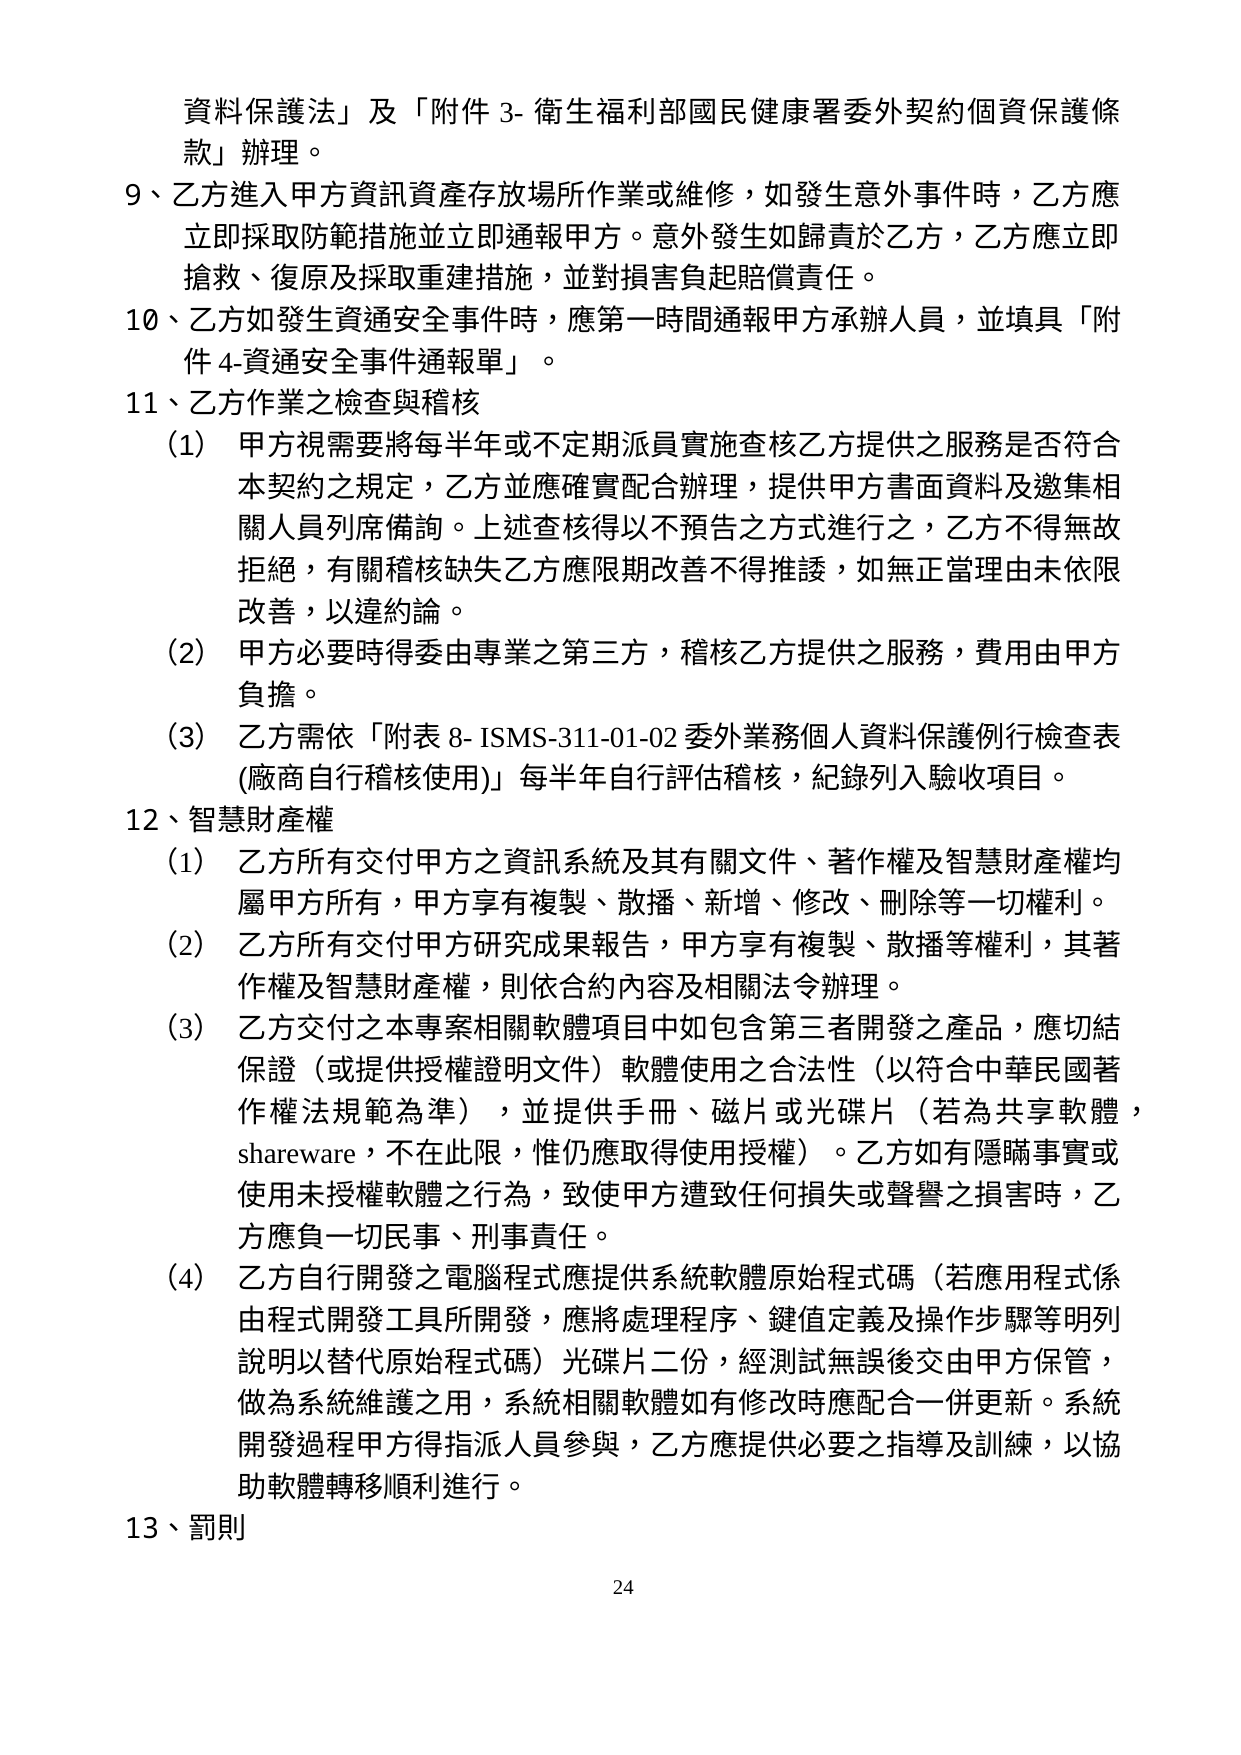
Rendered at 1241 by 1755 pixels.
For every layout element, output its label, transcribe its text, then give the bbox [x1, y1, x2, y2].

list 乙方自行開發之電腦程式應提供系統軟體原始程式碼（若應用程式係由程式開發工具所開發，應將處理程序、鍵值定義及操作步驟等明列說明以替代原始程式碼）光碟片二份，經測試無誤後交由甲方保管，做為系統維護之用，系統相關軟體如有修改時應配合一併更新。系統開發過程甲方得指派人員參與，乙方應提供必要之指導及訓練，以協助軟體轉移順利進行。 [149, 1255, 1122, 1505]
list 乙方如發生資通安全事件時，應第一時間通報甲方承辦人員，並填具「附件4-資通安全事件通報單」。 [124, 297, 1122, 380]
list 乙方所有交付甲方之資訊系統及其有關文件、著作權及智慧財產權均屬甲方所有，甲方享有複製、散播、新增、修改、刪除等一切權利。 [149, 839, 1122, 922]
list 乙方所有交付甲方研究成果報告，甲方享有複製、散播等權利，其著作權及智慧財產權，則依合約內容及相關法令辦理。 [149, 922, 1122, 1005]
list 乙方交付之本專案相關軟體項目中如包含第三者開發之產品，應切結保證（或提供授權證明文件）軟體使用之合法性（以符合中華民國著作權法規範為準），並提供手冊、磁片或光碟片（若為共享軟體，shareware，不在此限，惟仍應取得使用授權）。乙方如有隱瞞事實或使用未授權軟體之行為，致使甲方遭致任何損失或聲譽之損害時，乙方應負一切民事、刑事責任。 [149, 1005, 1122, 1255]
list 乙方進入甲方資訊資產存放場所作業或維修，如發生意外事件時，乙方應立即採取防範措施並立即通報甲方。意外發生如歸責於乙方，乙方應立即搶救、復原及採取重建措施，並對損害負起賠償責任。 [124, 172, 1122, 297]
list 甲方視需要將每半年或不定期派員實施查核乙方提供之服務是否符合本契約之規定，乙方並應確實配合辦理，提供甲方書面資料及邀集相關人員列席備詢。上述查核得以不預告之方式進行之，乙方不得無故拒絕，有關稽核缺失乙方應限期改善不得推諉，如無正當理由未依限改善，以違約論。 [149, 422, 1122, 630]
list 罰則 [124, 1505, 1122, 1547]
list 資料保護法」及「附件3- 衛生福利部國民健康署委外契約個資保護條款」辦理。 [124, 89, 1122, 172]
list 乙方需依「附表8- ISMS-311-01-02委外業務個人資料保護例行檢查表(廠商自行稽核使用)」每半年自行評估稽核，紀錄列入驗收項目。 [149, 714, 1122, 797]
list 乙方作業之檢查與稽核 [124, 380, 1122, 422]
list 甲方必要時得委由專業之第三方，稽核乙方提供之服務，費用由甲方負擔。 [149, 630, 1122, 714]
list 智慧財產權 [124, 797, 1122, 839]
